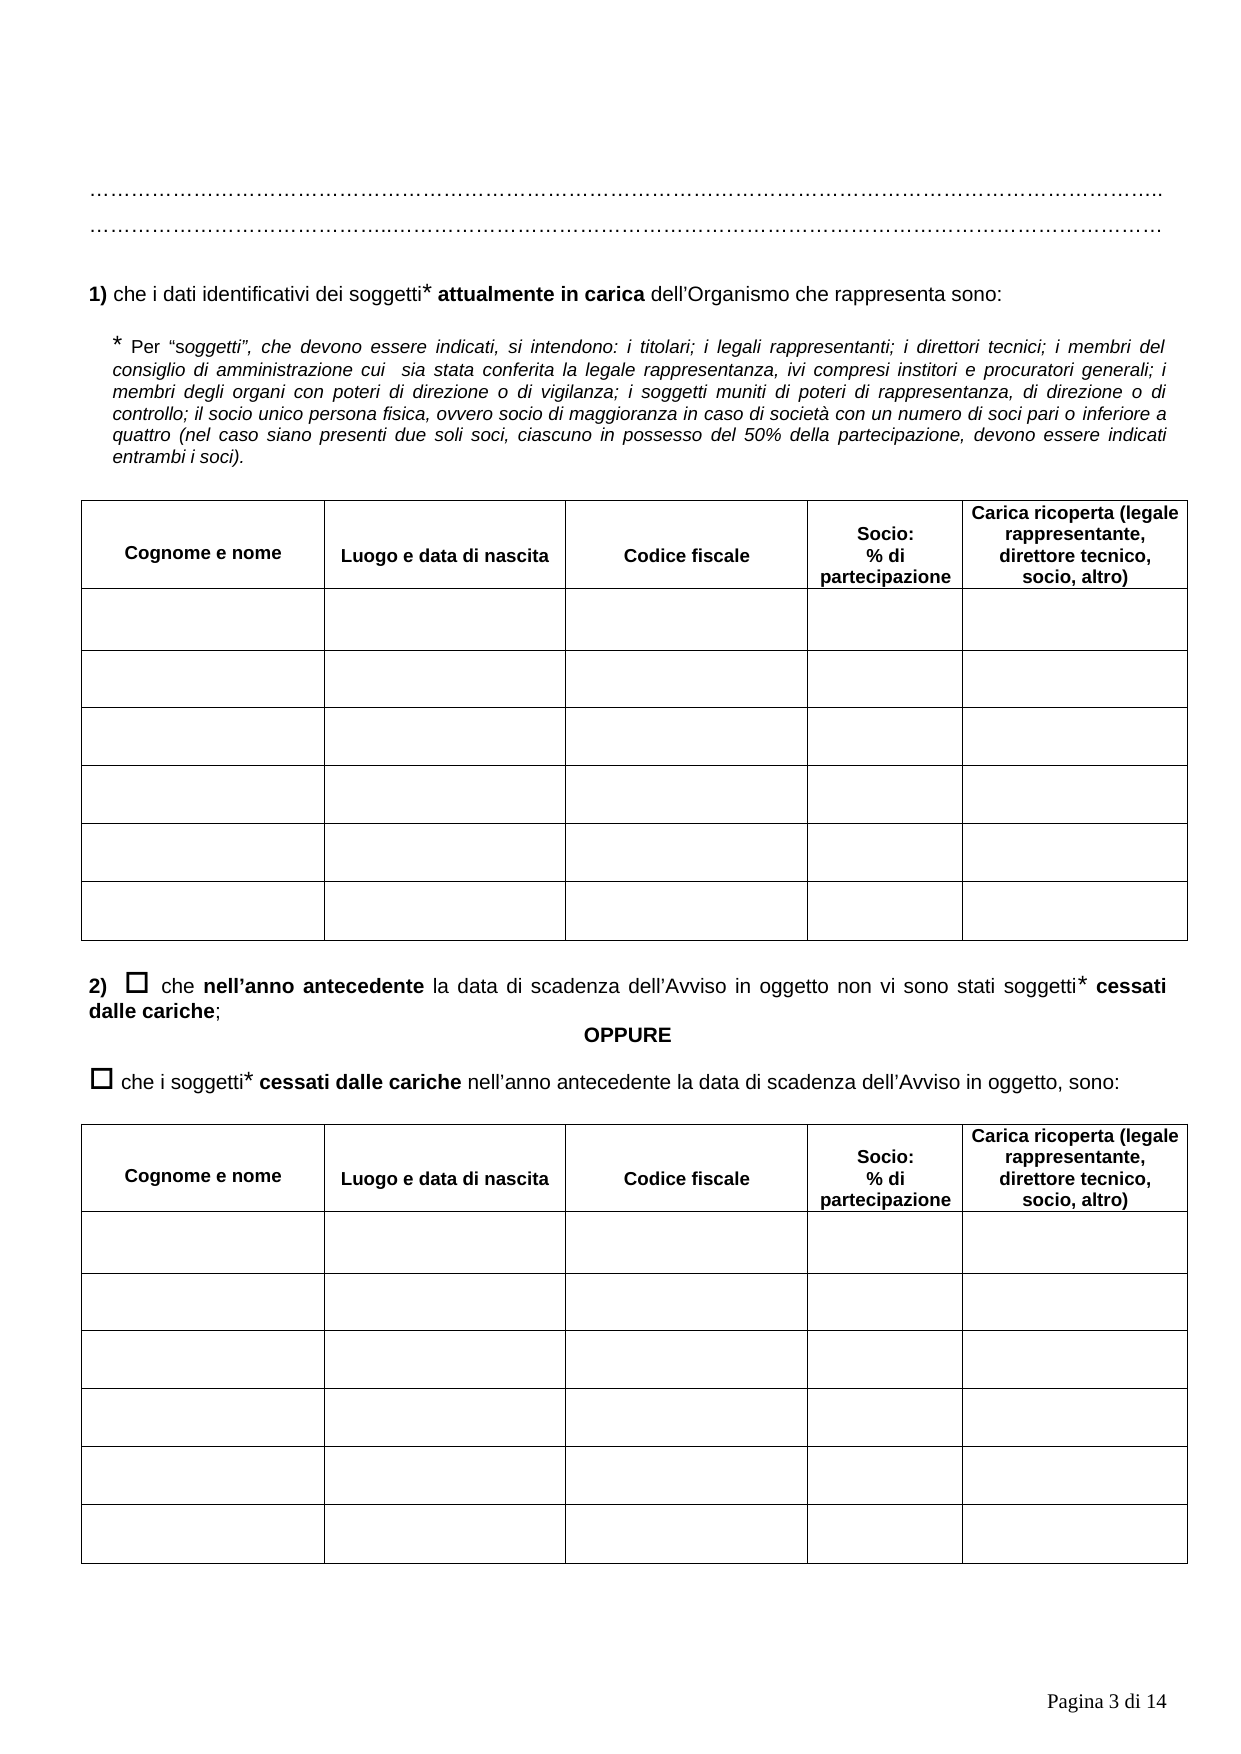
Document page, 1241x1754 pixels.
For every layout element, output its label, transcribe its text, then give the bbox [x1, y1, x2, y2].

table_cell [325, 1212, 565, 1273]
text ………………………………………………………………………………………………………………………………………..……………………………………..………………………………………………………………………………………………… [89, 177, 1167, 237]
table_cell [566, 1389, 807, 1446]
table_cell [963, 1212, 1187, 1273]
table_header Cognome e nome [82, 501, 324, 588]
table_header Carica ricoperta (legale rappresentante, direttore tecnico, socio, altro) [963, 1125, 1187, 1211]
table_cell [808, 589, 962, 650]
text OPPURE [89, 1023, 1167, 1047]
table_cell [566, 589, 807, 650]
table_cell [808, 1389, 962, 1446]
table_cell [325, 1505, 565, 1563]
table_cell [325, 651, 565, 707]
table_cell [566, 882, 807, 940]
table_cell [82, 1447, 324, 1504]
table_cell [325, 1331, 565, 1388]
table_cell [808, 708, 962, 765]
text 1) che i dati identificativi dei soggetti* attualmente in carica dell’Organismo che rappresenta sono: [89, 278, 1167, 307]
table_cell [325, 824, 565, 881]
table_header Cognome e nome [82, 1125, 324, 1211]
table_cell [963, 766, 1187, 822]
table_header Codice fiscale [566, 501, 807, 588]
table_cell [566, 1505, 807, 1563]
table_cell [82, 651, 324, 707]
table_header Socio: % di partecipazione [808, 1125, 962, 1211]
table_cell [963, 824, 1187, 881]
table_header Luogo e data di nascita [325, 501, 565, 588]
table_cell [325, 882, 565, 940]
table_cell [325, 589, 565, 650]
table_cell [566, 651, 807, 707]
table_cell [82, 766, 324, 822]
table_cell [82, 824, 324, 881]
table_cell [963, 1447, 1187, 1504]
table_cell [82, 1389, 324, 1446]
table_cell [808, 824, 962, 881]
table_cell [82, 1274, 324, 1330]
table_cell [808, 1274, 962, 1330]
text 2)  che nell’anno antecedente la data di scadenza dell’Avviso in oggetto non vi sono stati soggetti* cessati dalle cariche; [89, 969, 1167, 1023]
table_cell [808, 651, 962, 707]
table_cell [82, 1212, 324, 1273]
text * Per “soggetti”, che devono essere indicati, si intendono: i titolari; i legali rappresentanti; i direttori tecnici; i membri del consiglio di amministrazione cui sia stata conferita la legale rappresentanza, ivi compresi institori e procuratori generali; i membri degli organi con poteri di direzione o di vigilanza; i soggetti muniti di poteri di rappresentanza, di direzione o di controllo; il socio unico persona fisica, ovvero socio di maggioranza in caso di società con un numero di soci pari o inferiore a quattro (nel caso siano presenti due soli soci, ciascuno in possesso del 50% della partecipazione, devono essere indicati entrambi i soci). [112, 331, 1167, 467]
table_cell [82, 1331, 324, 1388]
table_cell [82, 708, 324, 765]
table_cell [963, 882, 1187, 940]
table_header Carica ricoperta (legale rappresentante, direttore tecnico, socio, altro) [963, 501, 1187, 588]
table_header Luogo e data di nascita [325, 1125, 565, 1211]
table_header Codice fiscale [566, 1125, 807, 1211]
table_cell [566, 1331, 807, 1388]
table_cell [325, 1389, 565, 1446]
table_cell [808, 766, 962, 822]
table_cell [963, 708, 1187, 765]
table_cell [808, 1212, 962, 1273]
table_cell [963, 1389, 1187, 1446]
table_cell [325, 766, 565, 822]
table_cell [82, 589, 324, 650]
table_cell [566, 1212, 807, 1273]
table_cell [566, 766, 807, 822]
table_cell [325, 1274, 565, 1330]
table_cell [566, 824, 807, 881]
table_cell [325, 1447, 565, 1504]
table_cell [808, 1331, 962, 1388]
text  che i soggetti* cessati dalle cariche nell’anno antecedente la data di scadenza dell’Avviso in oggetto, sono: [89, 1065, 1167, 1095]
table_cell [963, 651, 1187, 707]
table_cell [325, 708, 565, 765]
table_header Socio: % di partecipazione [808, 501, 962, 588]
table_cell [808, 1447, 962, 1504]
table_cell [566, 1447, 807, 1504]
table_cell [82, 882, 324, 940]
table_cell [808, 1505, 962, 1563]
table_cell [963, 1331, 1187, 1388]
table_cell [566, 708, 807, 765]
table_cell [82, 1505, 324, 1563]
table_cell [808, 882, 962, 940]
table_cell [963, 1505, 1187, 1563]
table_cell [566, 1274, 807, 1330]
table_cell [963, 1274, 1187, 1330]
table_cell [963, 589, 1187, 650]
